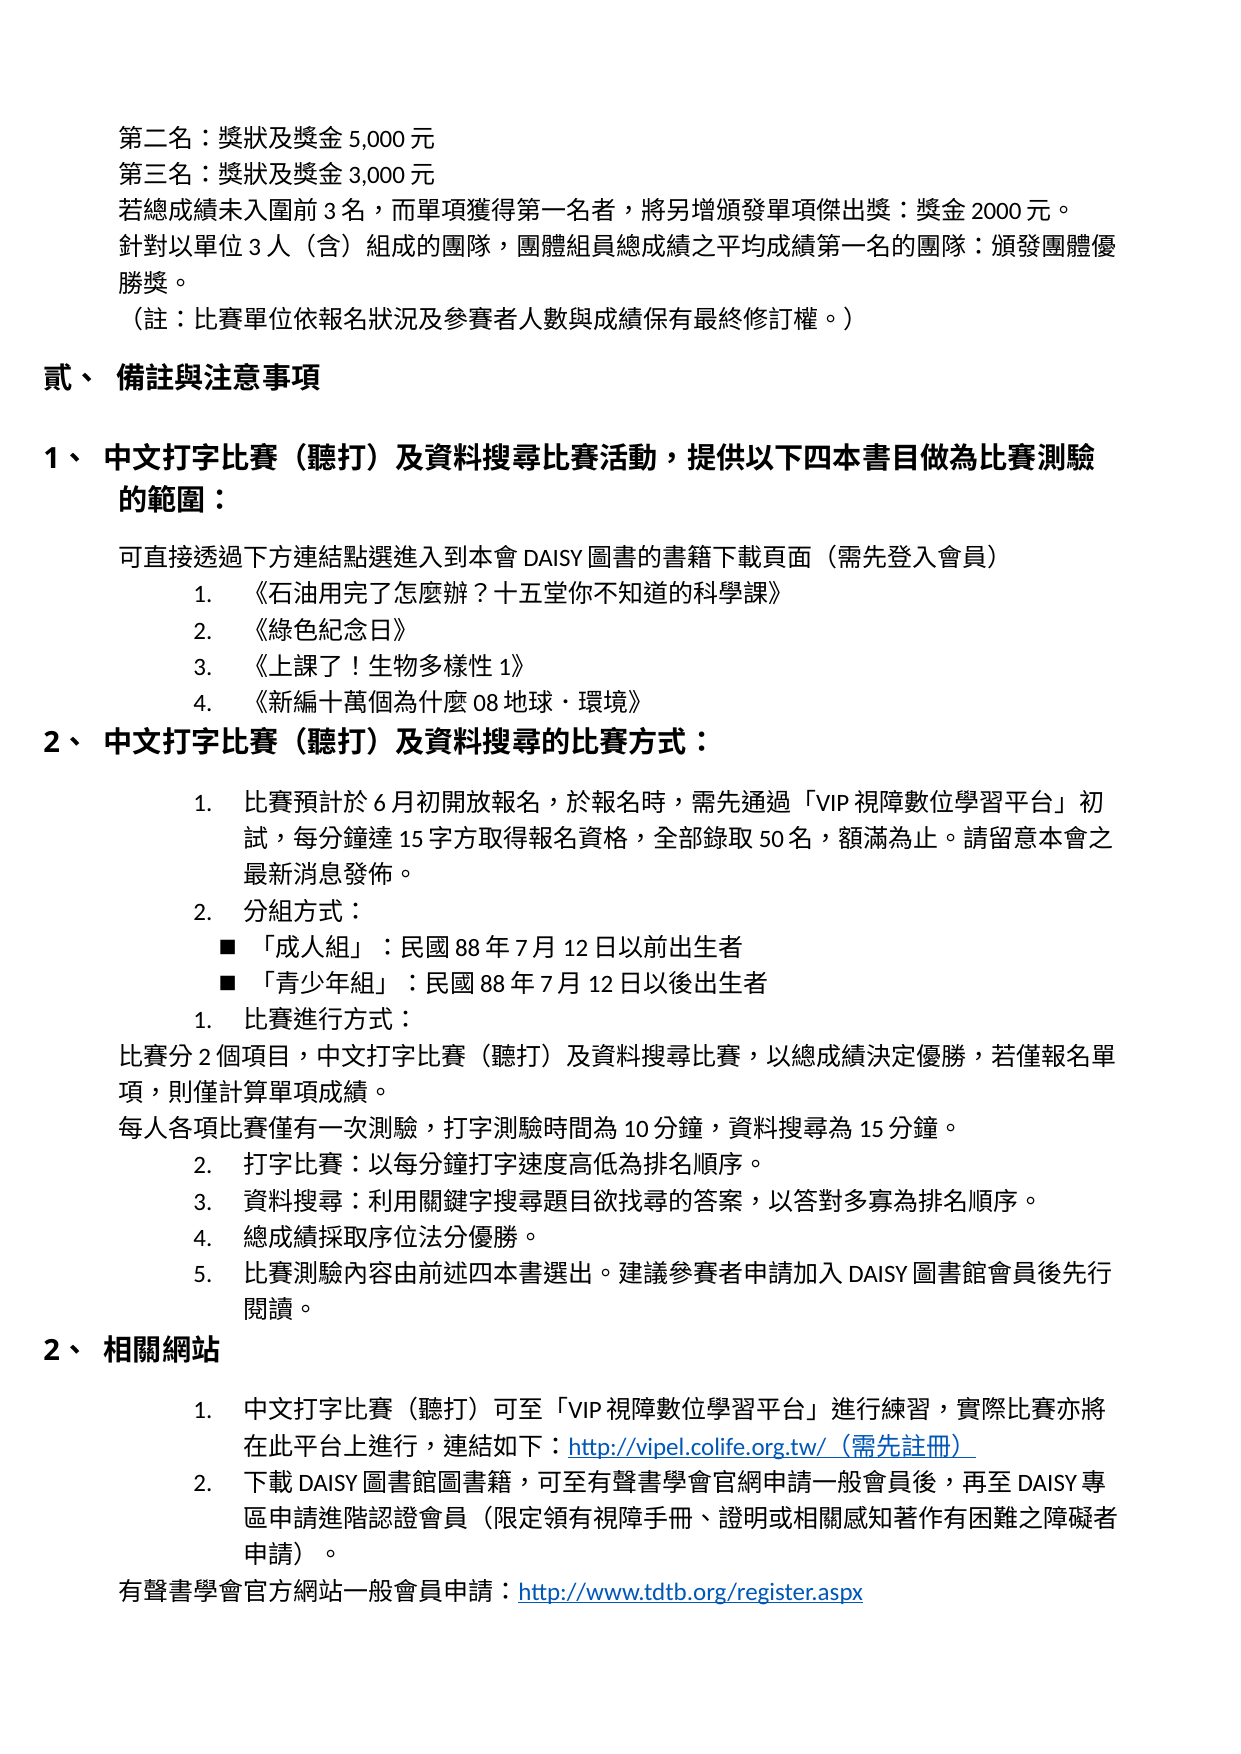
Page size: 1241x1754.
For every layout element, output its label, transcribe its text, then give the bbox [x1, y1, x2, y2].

subtitle 備註與注意事項 [43, 354, 1122, 397]
text 每人各項比賽僅有一次測驗，打字測驗時間為10分鐘，資料搜尋為15分鐘。 [118, 1109, 1122, 1145]
list 打字比賽：以每分鐘打字速度高低為排名順序。 [193, 1145, 1122, 1181]
list 《新編十萬個為什麼08地球．環境》 [193, 683, 1122, 719]
text 第二名：獎狀及獎金5,000元 [118, 118, 1122, 154]
subtitle 中文打字比賽（聽打）及資料搜尋比賽活動，提供以下四本書目做為比賽測驗的範圍： [43, 434, 1122, 519]
text 可直接透過下方連結點選進入到本會DAISY圖書的書籍下載頁面（需先登入會員） [118, 538, 1122, 574]
text 第三名：獎狀及獎金3,000元 [118, 154, 1122, 191]
list 《石油用完了怎麼辦？十五堂你不知道的科學課》 [193, 574, 1122, 610]
text 針對以單位3人（含）組成的團隊，團體組員總成績之平均成績第一名的團隊：頒發團體優勝獎。 [118, 227, 1122, 299]
text 若總成績未入圍前3名，而單項獲得第一名者，將另增頒發單項傑出獎：獎金2000元。 [118, 191, 1122, 227]
list 資料搜尋：利用關鍵字搜尋題目欲找尋的答案，以答對多寡為排名順序。 [193, 1181, 1122, 1217]
list 「成人組」：民國88年7月12日以前出生者 [218, 927, 1122, 964]
text 有聲書學會官方網站一般會員申請：http://www.tdtb.org/register.aspx [118, 1571, 1122, 1607]
text 比賽分2個項目，中文打字比賽（聽打）及資料搜尋比賽，以總成績決定優勝，若僅報名單項，則僅計算單項成績。 [118, 1036, 1122, 1109]
list 《上課了！生物多樣性1》 [193, 646, 1122, 683]
subtitle 相關網站 [43, 1326, 1122, 1368]
list 「青少年組」：民國88年7月12日以後出生者 [218, 964, 1122, 1000]
list 中文打字比賽（聽打）可至「VIP視障數位學習平台」進行練習，實際比賽亦將在此平台上進行，連結如下：http://vipel.colife.org.tw/（需先註冊） [193, 1390, 1122, 1462]
text （註：比賽單位依報名狀況及參賽者人數與成績保有最終修訂權。） [118, 299, 1122, 336]
list 下載DAISY圖書館圖書籍，可至有聲書學會官網申請一般會員後，再至DAISY專區申請進階認證會員（限定領有視障手冊、證明或相關感知著作有困難之障礙者申請）。 [193, 1462, 1122, 1571]
list 總成績採取序位法分優勝。 [193, 1217, 1122, 1254]
list 比賽進行方式： [193, 1000, 1122, 1036]
list 《綠色紀念日》 [193, 610, 1122, 646]
list 分組方式： [193, 891, 1122, 927]
subtitle 中文打字比賽（聽打）及資料搜尋的比賽方式： [43, 719, 1122, 761]
list 比賽預計於6月初開放報名，於報名時，需先通過「VIP視障數位學習平台」初試，每分鐘達15字方取得報名資格，全部錄取50名，額滿為止。請留意本會之最新消息發佈。 [193, 782, 1122, 891]
list 比賽測驗內容由前述四本書選出。建議參賽者申請加入DAISY圖書館會員後先行閱讀。 [193, 1254, 1122, 1326]
